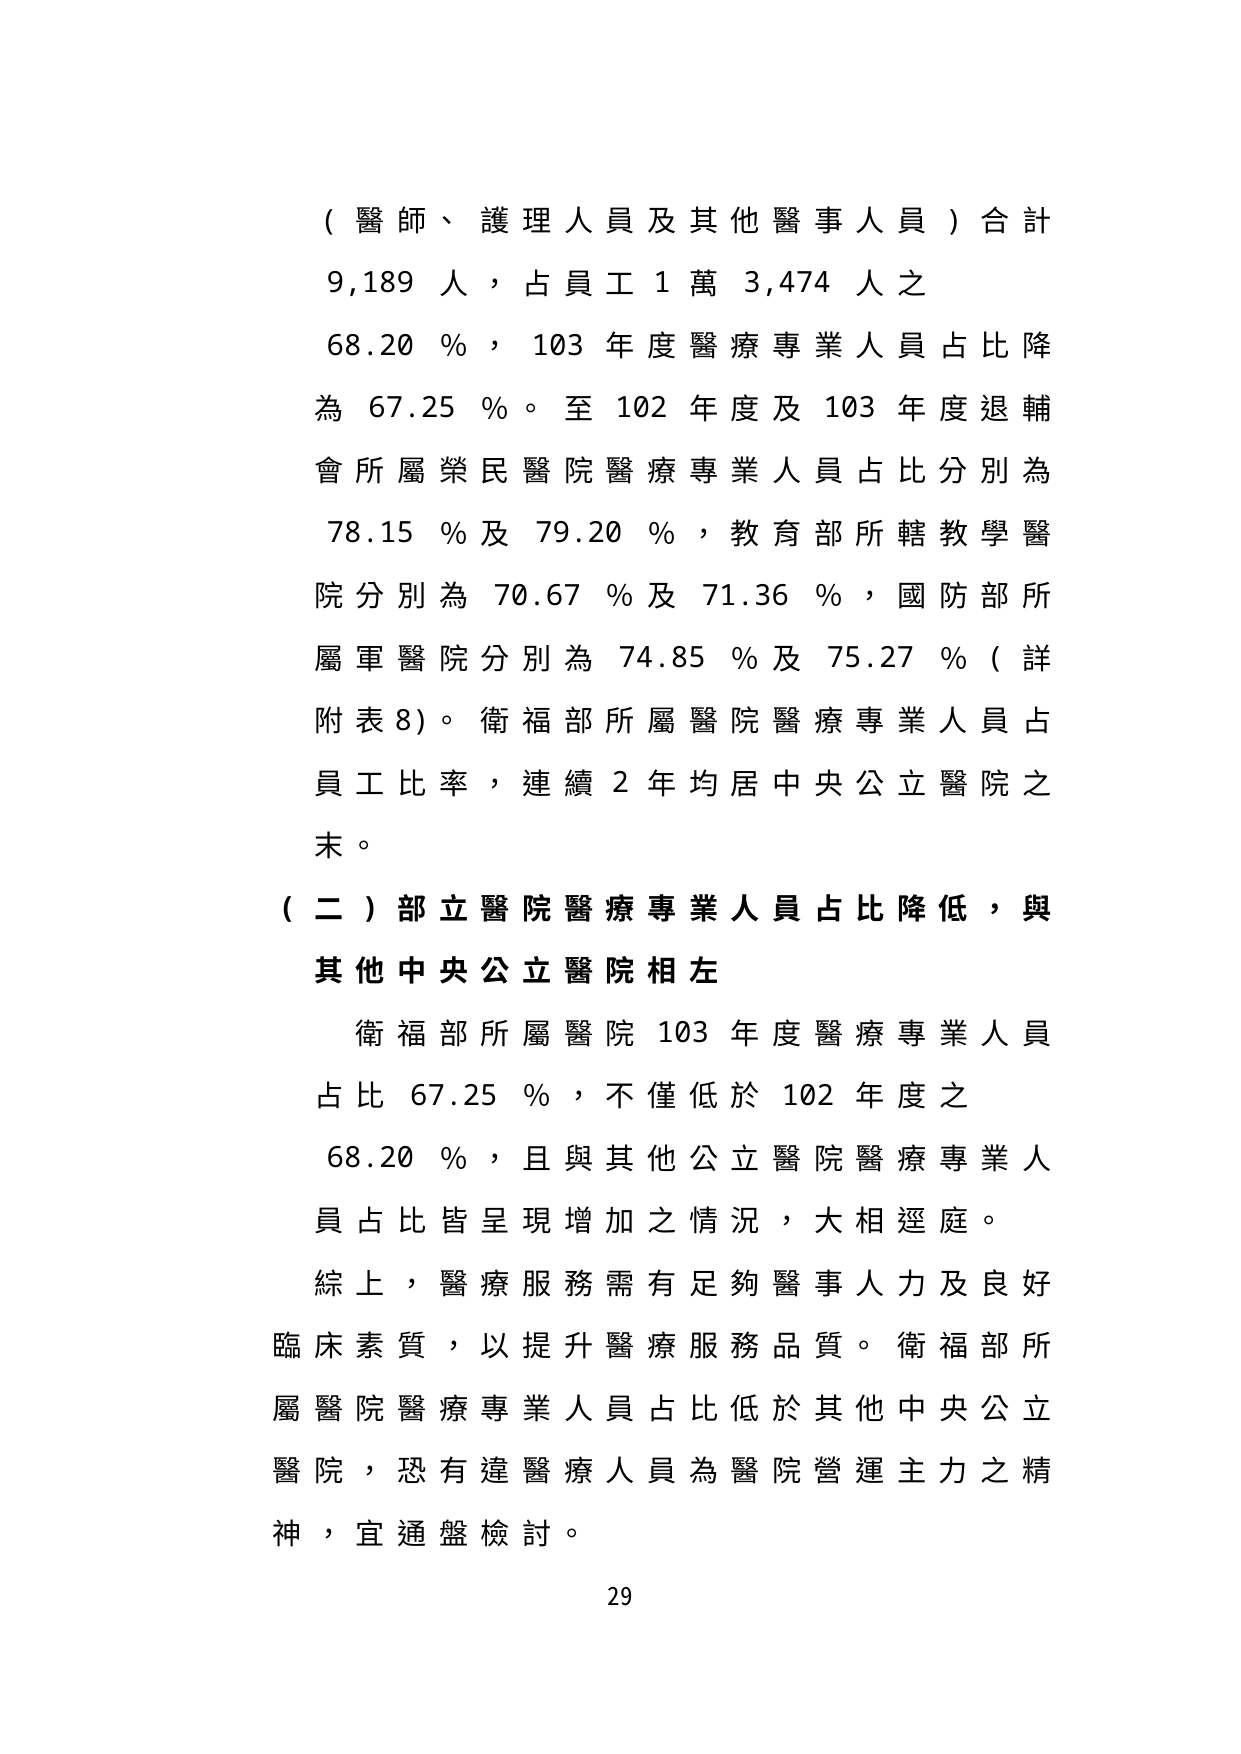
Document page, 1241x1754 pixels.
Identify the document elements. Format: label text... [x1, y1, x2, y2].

text 綜上，醫療服務需有足夠醫事人力及良好臨床素質，以提升醫療服務品質。衛福部所屬醫院醫療專業人員占比低於其他中央公立醫院，恐有違醫療人員為醫院營運主力之精神，宜通盤檢討。 [242, 1240, 1058, 1552]
text 衛福部所屬醫院103年度醫療專業人員占比67.25％，不僅低於102年度之68.20％，且與其他公立醫院醫療專業人員占比皆呈現增加之情況，大相逕庭。 [271, 990, 1058, 1240]
text (二)部立醫院醫療專業人員占比降低，與其他中央公立醫院相左 [242, 865, 1058, 990]
text (醫師、護理人員及其他醫事人員)合計9,189人，占員工1萬3,474人之68.20％，103年度醫療專業人員占比降為67.25％。至102年度及103年度退輔會所屬榮民醫院醫療專業人員占比分別為78.15％及79.20％，教育部所轄教學醫院分別為70.67％及71.36％，國防部所屬軍醫院分別為74.85％及75.27％(詳附表8)。衛福部所屬醫院醫療專業人員占員工比率，連續2年均居中央公立醫院之末。 [271, 177, 1058, 865]
